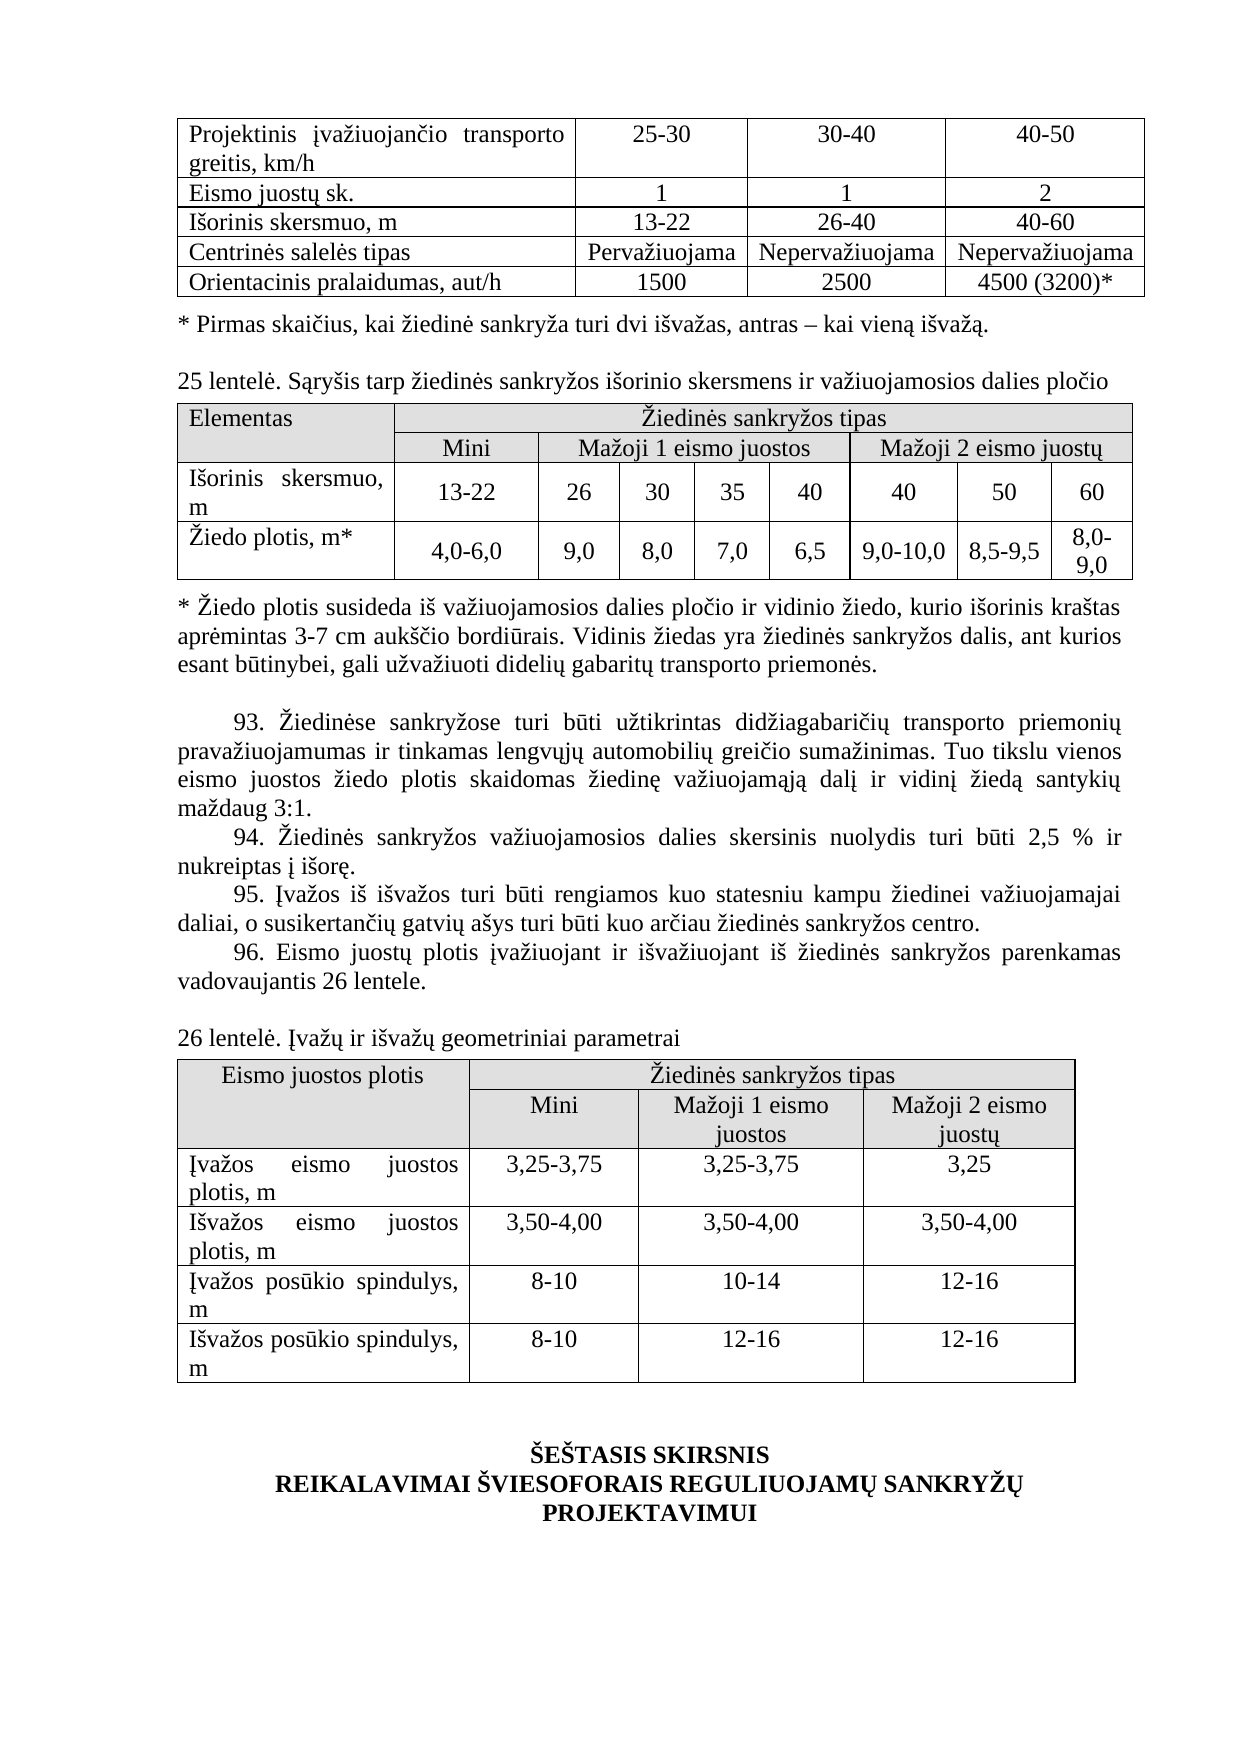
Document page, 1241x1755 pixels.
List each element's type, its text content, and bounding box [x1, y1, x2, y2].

text * Pirmas skaičius, kai žiedinė sankryža turi dvi išvažas, antras – kai vieną išvažą. [177, 309, 1122, 338]
table_cell 26 [539, 463, 619, 521]
table_cell 30 [620, 463, 694, 521]
table_cell Eismo juostų sk. [178, 178, 575, 206]
table_cell 40 [851, 463, 957, 521]
table_cell 6,5 [770, 522, 849, 579]
table_cell Žiedo plotis, m* [178, 522, 394, 579]
table_header Žiedinės sankryžos tipas [395, 404, 1132, 432]
table_header Elementas [178, 404, 394, 462]
table_cell 3,25 [864, 1149, 1074, 1206]
table_cell Mini [395, 433, 538, 462]
table_cell 3,25-3,75 [470, 1149, 638, 1206]
text 96. Eismo juostų plotis įvažiuojant ir išvažiuojant iš žiedinės sankryžos parenkamas vadovaujantis 26 lentele. [177, 937, 1122, 994]
table_cell Mažoji 1 eismo juostos [639, 1090, 863, 1148]
table_cell 4500 (3200)* [946, 267, 1144, 296]
text * Žiedo plotis susideda iš važiuojamosios dalies pločio ir vidinio žiedo, kurio išorinis kraštas aprėmintas 3-7 cm aukščio bordiūrais. Vidinis žiedas yra žiedinės sankryžos dalis, ant kurios esant būtinybei, gali užvažiuoti didelių gabaritų transporto priemonės. [177, 592, 1122, 678]
table_cell 30-40 [748, 119, 945, 177]
table_cell 2500 [748, 267, 945, 296]
table_cell 13-22 [576, 208, 747, 236]
table_cell 8,0-9,0 [1052, 522, 1132, 579]
table_cell 35 [695, 463, 769, 521]
table_cell Išorinis skersmuo, m [178, 463, 394, 521]
table_cell 60 [1052, 463, 1132, 521]
table_cell 2 [946, 178, 1144, 206]
table_cell Įvažos eismo juostos plotis, m [178, 1149, 469, 1206]
table_cell 3,50-4,00 [639, 1207, 863, 1265]
table_cell 50 [958, 463, 1051, 521]
table_cell 3,50-4,00 [864, 1207, 1074, 1265]
table_cell 40 [770, 463, 849, 521]
table_cell 13-22 [395, 463, 538, 521]
table_header Eismo juostos plotis [178, 1060, 469, 1148]
table_cell 25-30 [576, 119, 747, 177]
table_cell Išorinis skersmuo, m [178, 208, 575, 236]
table_cell 26-40 [748, 208, 945, 236]
table_cell Nepervažiuojama [748, 237, 945, 266]
text 25 lentelė. Sąryšis tarp žiedinės sankryžos išorinio skersmens ir važiuojamosios dalies pločio [177, 366, 1122, 395]
table_cell Projektinis įvažiuojančio transporto greitis, km/h [178, 119, 575, 177]
table_cell 1 [576, 178, 747, 206]
table_cell 10-14 [639, 1266, 863, 1323]
text 93. Žiedinėse sankryžose turi būti užtikrintas didžiagabaričių transporto priemonių pravažiuojamumas ir tinkamas lengvųjų automobilių greičio sumažinimas. Tuo tikslu vienos eismo juostos žiedo plotis skaidomas žiedinę važiuojamąją dalį ir vidinį žiedą santykių maždaug 3:1. [177, 707, 1122, 822]
table_cell 9,0-10,0 [851, 522, 957, 579]
table_cell Orientacinis pralaidumas, aut/h [178, 267, 575, 296]
table_cell Įvažos posūkio spindulys, m [178, 1266, 469, 1323]
table_cell 8-10 [470, 1266, 638, 1323]
table_cell 40-50 [946, 119, 1144, 177]
table_cell Išvažos posūkio spindulys, m [178, 1324, 469, 1382]
text 94. Žiedinės sankryžos važiuojamosios dalies skersinis nuolydis turi būti 2,5 % ir nukreiptas į išorę. [177, 822, 1122, 879]
table_cell 12-16 [864, 1324, 1074, 1382]
table_header Žiedinės sankryžos tipas [470, 1060, 1074, 1089]
table_cell Mini [470, 1090, 638, 1148]
text ŠEŠTASIS SKIRSNIS [177, 1440, 1122, 1469]
table_cell 8,0 [620, 522, 694, 579]
table_cell Mažoji 1 eismo juostos [539, 433, 849, 462]
table_cell 12-16 [639, 1324, 863, 1382]
table_cell 7,0 [695, 522, 769, 579]
table_cell 12-16 [864, 1266, 1074, 1323]
text REIKALAVIMAI ŠVIESOFORAIS REGULIUOJAMŲ SANKRYŽŲ PROJEKTAVIMUI [177, 1469, 1122, 1527]
table_cell Nepervažiuojama [946, 237, 1144, 266]
table_cell 9,0 [539, 522, 619, 579]
table_cell Pervažiuojama [576, 237, 747, 266]
table_cell Centrinės salelės tipas [178, 237, 575, 266]
table_cell Mažoji 2 eismo juostų [851, 433, 1132, 462]
table_cell Išvažos eismo juostos plotis, m [178, 1207, 469, 1265]
table_cell 40-60 [946, 208, 1144, 236]
table_cell 1 [748, 178, 945, 206]
table_cell 8-10 [470, 1324, 638, 1382]
table_cell 4,0-6,0 [395, 522, 538, 579]
table_cell 8,5-9,5 [958, 522, 1051, 579]
table_cell Mažoji 2 eismo juostų [864, 1090, 1074, 1148]
text 95. Įvažos iš išvažos turi būti rengiamos kuo statesniu kampu žiedinei važiuojamajai daliai, o susikertančių gatvių ašys turi būti kuo arčiau žiedinės sankryžos centro. [177, 879, 1122, 937]
text 26 lentelė. Įvažų ir išvažų geometriniai parametrai [177, 1023, 1122, 1052]
table_cell 1500 [576, 267, 747, 296]
table_cell 3,25-3,75 [639, 1149, 863, 1206]
table_cell 3,50-4,00 [470, 1207, 638, 1265]
